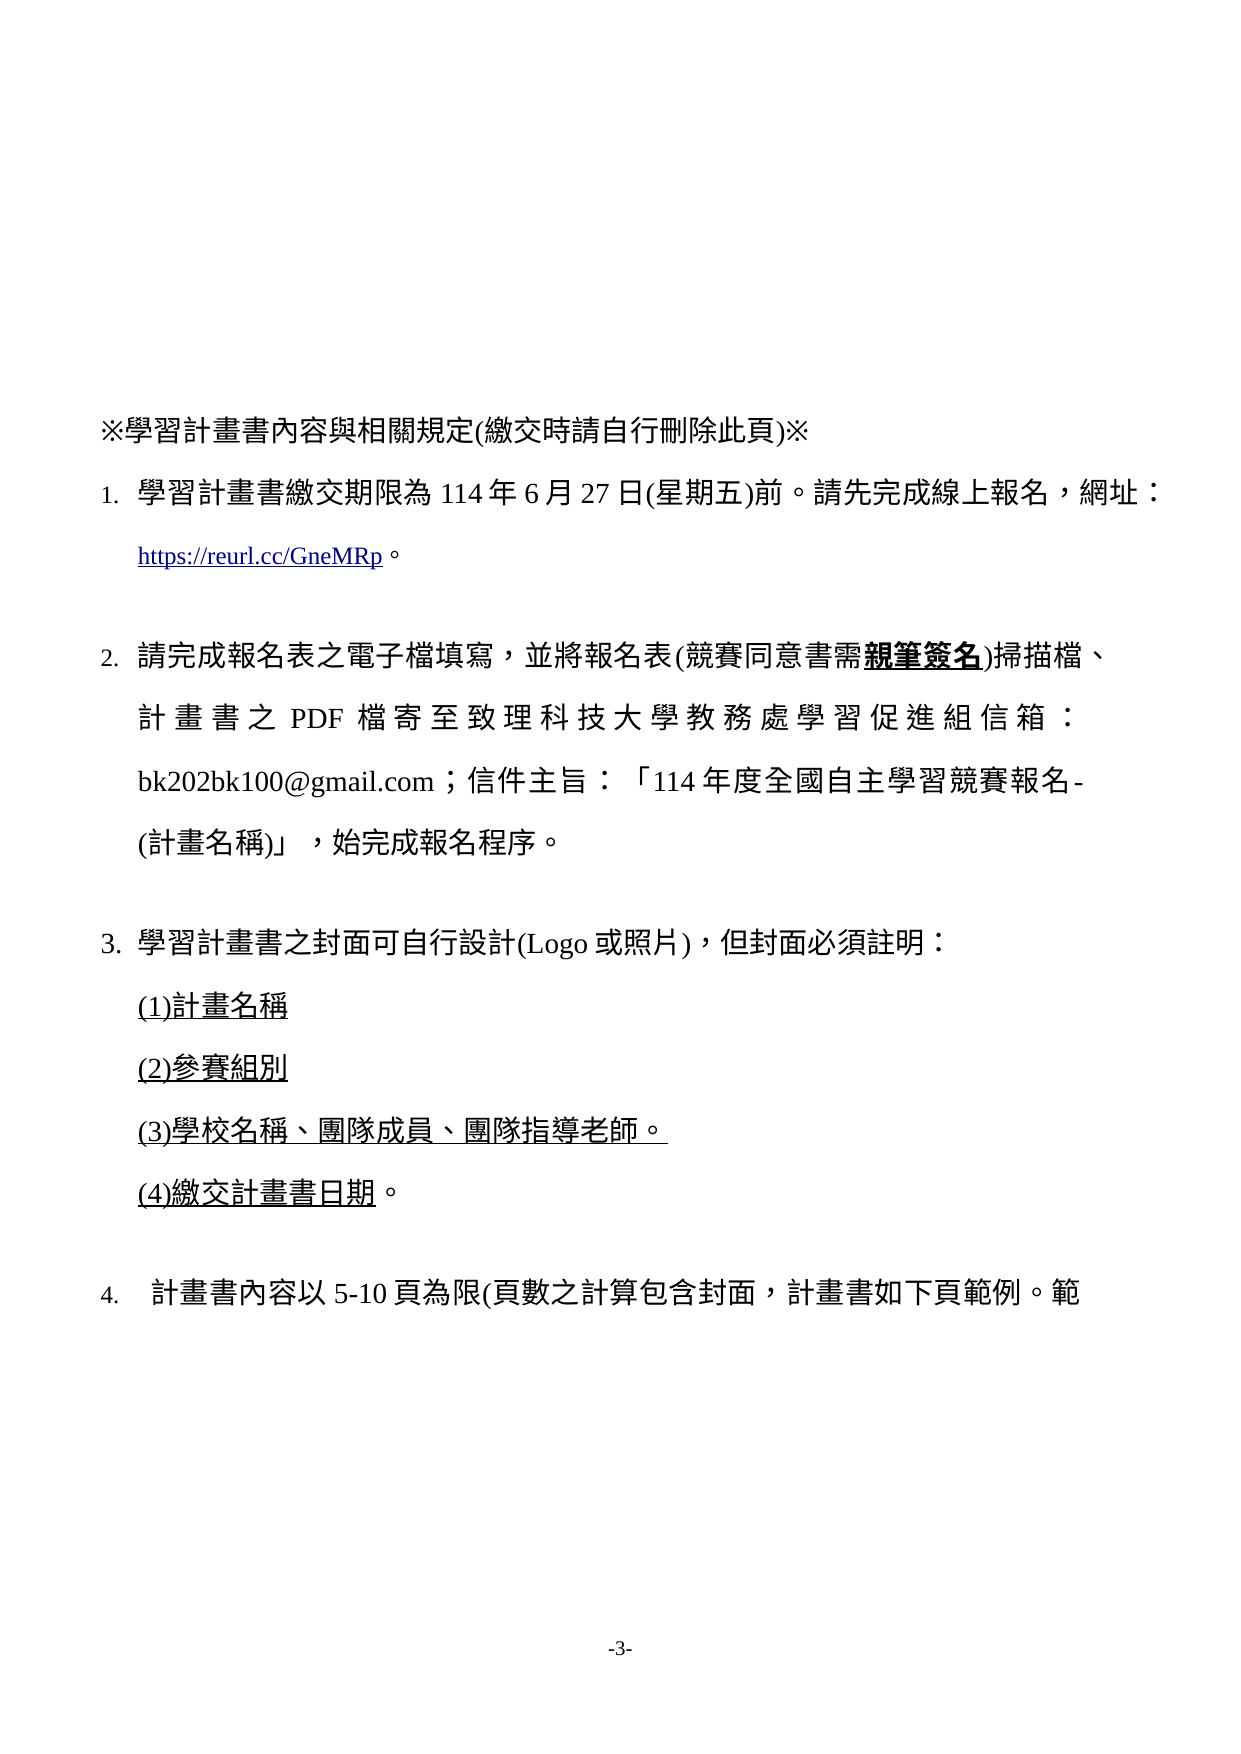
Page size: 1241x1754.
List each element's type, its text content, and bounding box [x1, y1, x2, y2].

text ※學習計畫書內容與相關規定(繳交時請自行刪除此頁)※ [100, 387, 1140, 449]
list 計畫書內容以5-10頁為限(頁數之計算包含封面，計畫書如下頁範例。範例之灰色文字說明部分僅供參考，撰寫時請自行刪除，實際內容視計畫所需可自行調整)。附件為能彰顯學習計畫內容之相關資料，請附加於計畫書後面，不計入頁數。 [100, 1249, 1083, 1312]
list 請完成報名表之電子檔填寫，並將報名表(競賽同意書需親筆簽名)掃描檔、計畫書之PDF檔寄至致理科技大學教務處學習促進組信箱：bk202bk100@gmail.com；信件主旨：「114年度全國自主學習競賽報名-(計畫名稱)」，始完成報名程序。 [100, 612, 1083, 862]
text (2)參賽組別 [138, 1024, 1140, 1087]
list 學習計畫書之封面可自行設計(Logo或照片)，但封面必須註明： [100, 899, 1083, 962]
text (3)學校名稱、團隊成員、團隊指導老師。 [138, 1087, 1140, 1149]
text (4)繳交計畫書日期。 [138, 1149, 1140, 1212]
text (1)計畫名稱 [138, 962, 1140, 1024]
list 學習計畫書繳交期限為114年6月27日(星期五)前。請先完成線上報名，網址：https://reurl.cc/GneMRp。 [100, 449, 1140, 574]
